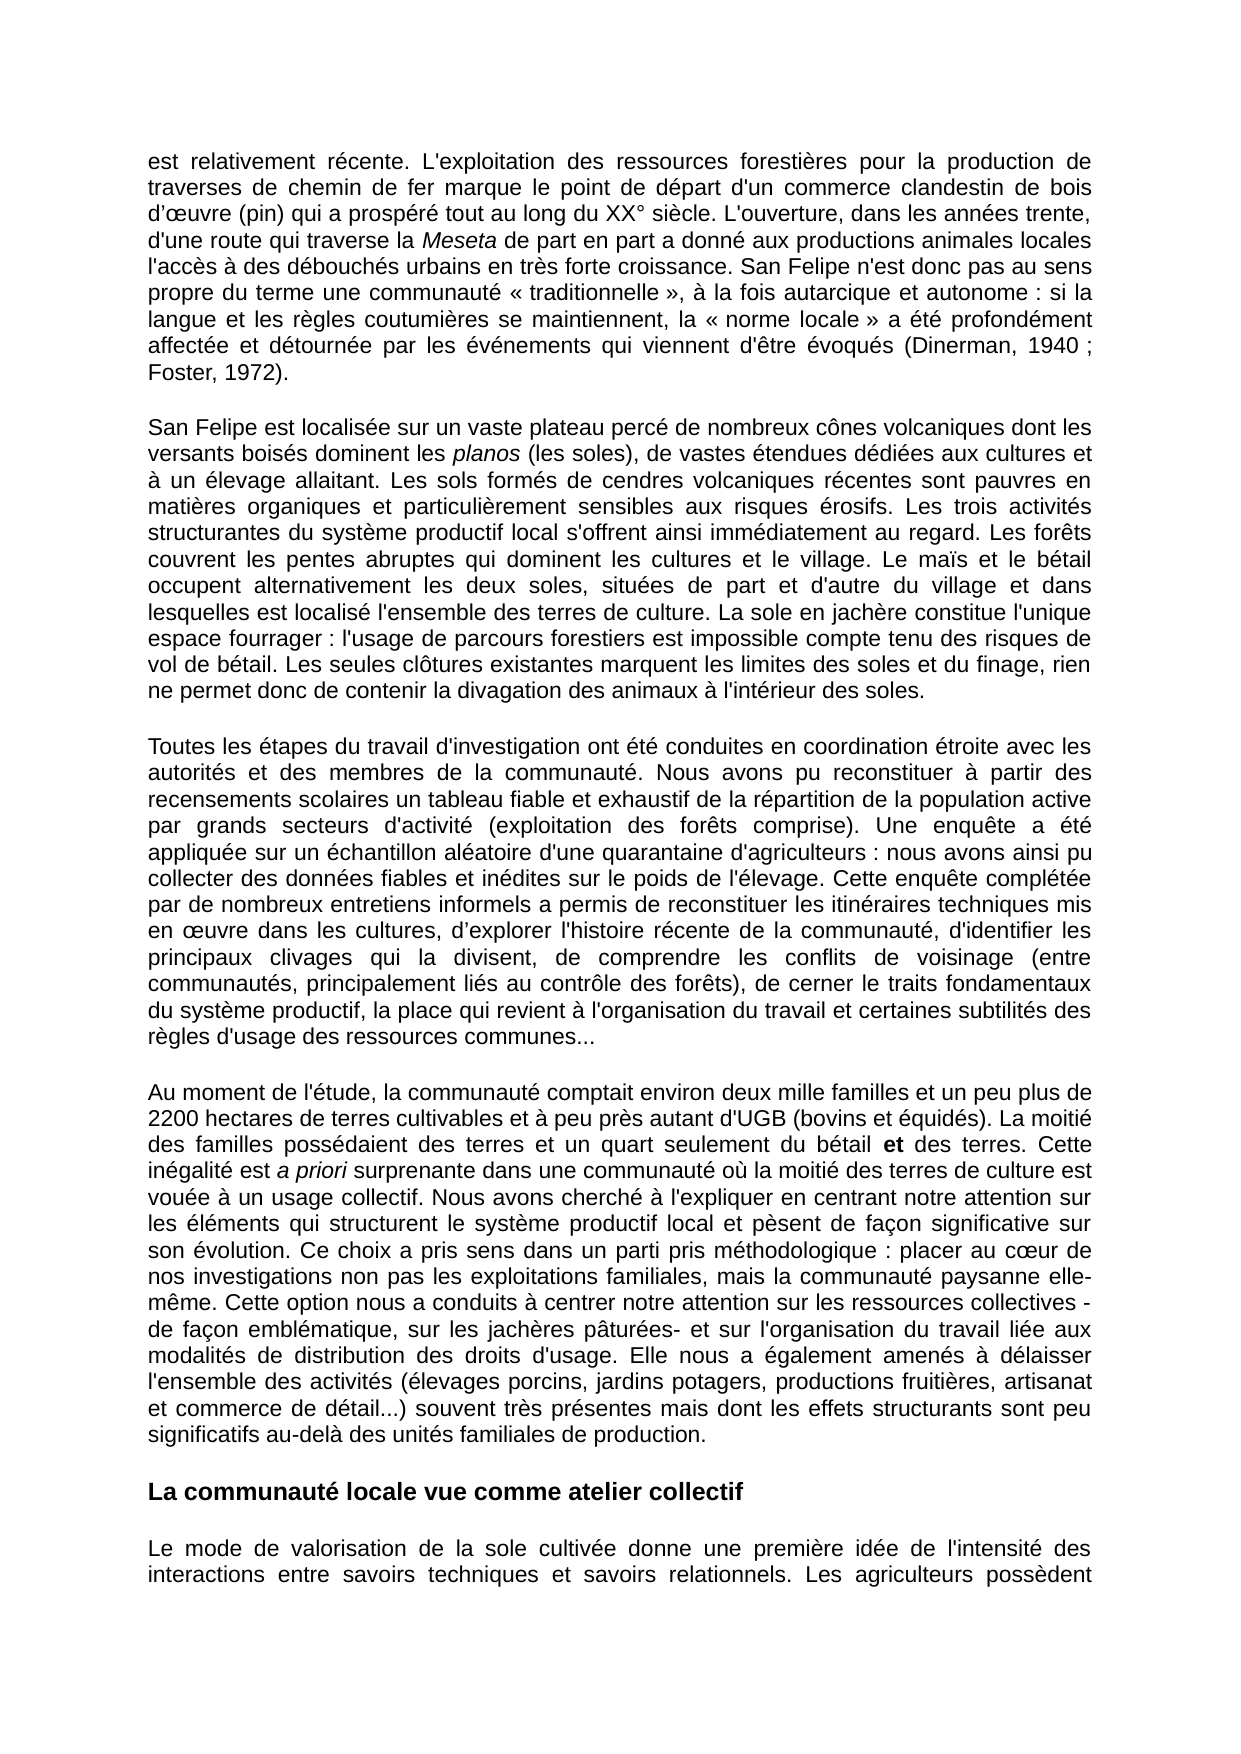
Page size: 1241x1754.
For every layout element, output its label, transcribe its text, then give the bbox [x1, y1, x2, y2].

text San Felipe est localisée sur un vaste plateau percé de nombreux cônes volcaniques dont les versants boisés dominent les planos (les soles), de vastes étendues dédiées aux cultures et à un élevage allaitant. Les sols formés de cendres volcaniques récentes sont pauvres en matières organiques et particulièrement sensibles aux risques érosifs. Les trois activités structurantes du système productif local s'offrent ainsi immédiatement au regard. Les forêts couvrent les pentes abruptes qui dominent les cultures et le village. Le maïs et le bétail occupent alternativement les deux soles, situées de part et d'autre du village et dans lesquelles est localisé l'ensemble des terres de culture. La sole en jachère constitue l'unique espace fourrager : l'usage de parcours forestiers est impossible compte tenu des risques de vol de bétail. Les seules clôtures existantes marquent les limites des soles et du finage, rien ne permet donc de contenir la divagation des animaux à l'intérieur des soles. [148, 414, 1093, 704]
subtitle La communauté locale vue comme atelier collectif [148, 1477, 1093, 1505]
text Au moment de l'étude, la communauté comptait environ deux mille familles et un peu plus de 2200 hectares de terres cultivables et à peu près autant d'UGB (bovins et équidés). La moitié des familles possédaient des terres et un quart seulement du bétail et des terres. Cette inégalité est a priori surprenante dans une communauté où la moitié des terres de culture est vouée à un usage collectif. Nous avons cherché à l'expliquer en centrant notre attention sur les éléments qui structurent le système productif local et pèsent de façon significative sur son évolution. Ce choix a pris sens dans un parti pris méthodologique : placer au cœur de nos investigations non pas les exploitations familiales, mais la communauté paysanne elle-même. Cette option nous a conduits à centrer notre attention sur les ressources collectives -de façon emblématique, sur les jachères pâturées- et sur l'organisation du travail liée aux modalités de distribution des droits d'usage. Elle nous a également amenés à délaisser l'ensemble des activités (élevages porcins, jardins potagers, productions fruitières, artisanat et commerce de détail...) souvent très présentes mais dont les effets structurants sont peu significatifs au-delà des unités familiales de production. [148, 1078, 1093, 1447]
text est relativement récente. L'exploitation des ressources forestières pour la production de traverses de chemin de fer marque le point de départ d'un commerce clandestin de bois d’œuvre (pin) qui a prospéré tout au long du XX° siècle. L'ouverture, dans les années trente, d'une route qui traverse la Meseta de part en part a donné aux productions animales locales l'accès à des débouchés urbains en très forte croissance. San Felipe n'est donc pas au sens propre du terme une communauté « traditionnelle », à la fois autarcique et autonome : si la langue et les règles coutumières se maintiennent, la « norme locale » a été profondément affectée et détournée par les événements qui viennent d'être évoqués (Dinerman, 1940 ; Foster, 1972). [148, 148, 1093, 385]
text Toutes les étapes du travail d'investigation ont été conduites en coordination étroite avec les autorités et des membres de la communauté. Nous avons pu reconstituer à partir des recensements scolaires un tableau fiable et exhaustif de la répartition de la population active par grands secteurs d'activité (exploitation des forêts comprise). Une enquête a été appliquée sur un échantillon aléatoire d'une quarantaine d'agriculteurs : nous avons ainsi pu collecter des données fiables et inédites sur le poids de l'élevage. Cette enquête complétée par de nombreux entretiens informels a permis de reconstituer les itinéraires techniques mis en œuvre dans les cultures, d’explorer l'histoire récente de la communauté, d'identifier les principaux clivages qui la divisent, de comprendre les conflits de voisinage (entre communautés, principalement liés au contrôle des forêts), de cerner le traits fondamentaux du système productif, la place qui revient à l'organisation du travail et certaines subtilités des règles d'usage des ressources communes... [148, 733, 1093, 1049]
text Le mode de valorisation de la sole cultivée donne une première idée de l'intensité des interactions entre savoirs techniques et savoirs relationnels. Les agriculteurs possèdent [148, 1534, 1093, 1587]
